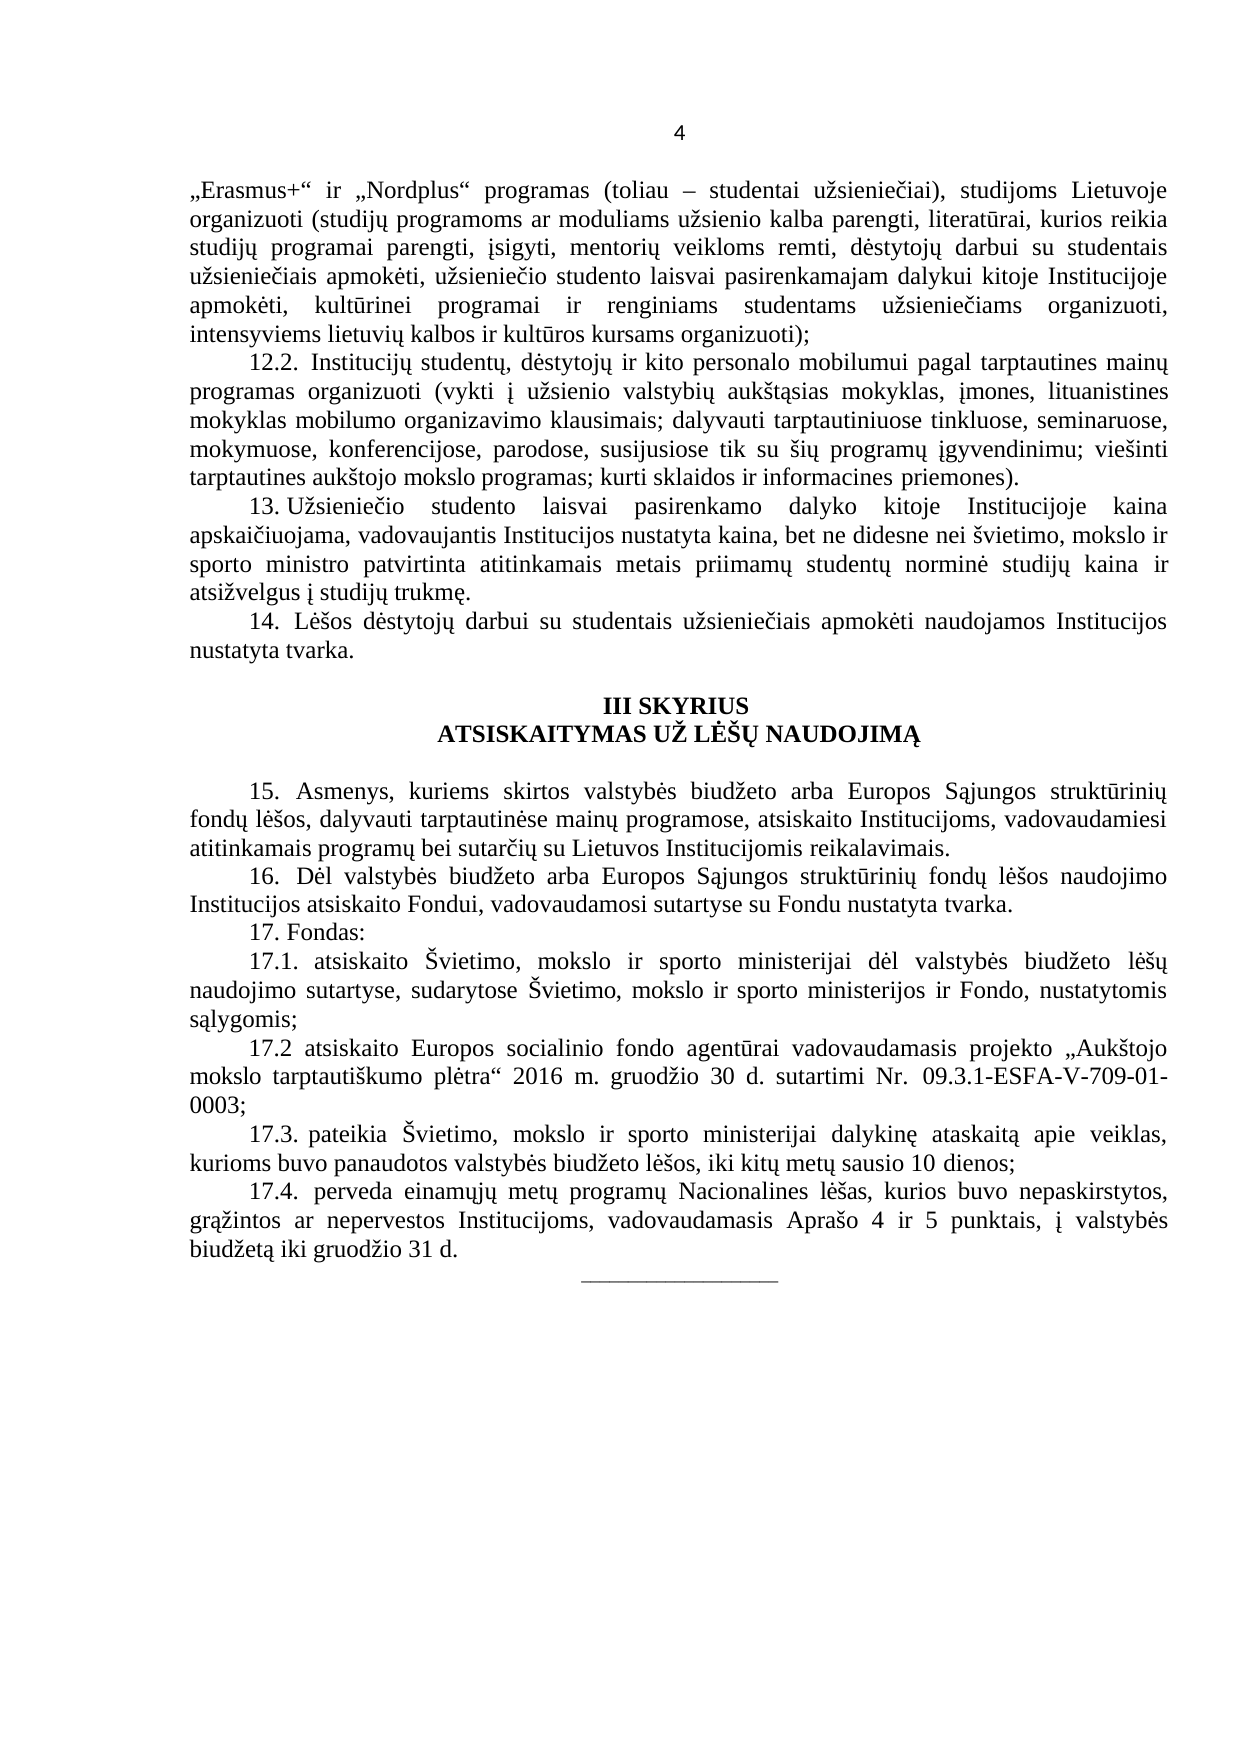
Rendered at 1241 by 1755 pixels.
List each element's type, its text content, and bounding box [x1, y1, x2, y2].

text 17.1. atsiskaito Švietimo, mokslo ir sporto ministerijai dėl valstybės biudžeto lėšų naudojimo sutartyse, sudarytose Švietimo, mokslo ir sporto ministerijos ir Fondo, nustatytomis sąlygomis; [189, 946, 1167, 1033]
text 17. Fondas: [248, 918, 1182, 946]
text 16. Dėl valstybės biudžeto arba Europos Sąjungos struktūrinių fondų lėšos naudojimo Institucijos atsiskaito Fondui, vadovaudamosi sutartyse su Fondu nustatyta tvarka. [189, 862, 1168, 918]
text 17.2 atsiskaito Europos socialinio fondo agentūrai vadovaudamasis projekto „Aukštojo mokslo tarptautiškumo plėtra“ 2016 m. gruodžio 30 d. sutartimi Nr. 09.3.1-ESFA-V-709-01-0003; [189, 1033, 1168, 1119]
text III SKYRIUS [177, 692, 1181, 720]
text 13. Užsieniečio studento laisvai pasirenkamo dalyko kitoje Institucijoje kaina apskaičiuojama, vadovaujantis Institucijos nustatyta kaina, bet ne didesne nei švietimo, mokslo ir sporto ministro patvirtinta atitinkamais metais priimamų studentų norminė studijų kaina ir atsižvelgus į studijų trukmę. [189, 491, 1168, 606]
text 12.2. Institucijų studentų, dėstytojų ir kito personalo mobilumui pagal tarptautines mainų programas organizuoti (vykti į užsienio valstybių aukštąsias mokyklas, įmones, lituanistines mokyklas mobilumo organizavimo klausimais; dalyvauti tarptautiniuose tinkluose, seminaruose, mokymuose, konferencijose, parodose, susijusiose tik su šių programų įgyvendinimu; viešinti tarptautines aukštojo mokslo programas; kurti sklaidos ir informacines priemones). [189, 347, 1169, 491]
text _____________________ [177, 1263, 1182, 1284]
text „Erasmus+“ ir „Nordplus“ programas (toliau – studentai užsieniečiai), studijoms Lietuvoje organizuoti (studijų programoms ar moduliams užsienio kalba parengti, literatūrai, kurios reikia studijų programai parengti, įsigyti, mentorių veikloms remti, dėstytojų darbui su studentais užsieniečiais apmokėti, užsieniečio studento laisvai pasirenkamajam dalykui kitoje Institucijoje apmokėti, kultūrinei programai ir renginiams studentams užsieniečiams organizuoti, intensyviems lietuvių kalbos ir kultūros kursams organizuoti); [189, 175, 1168, 347]
text ATSISKAITYMAS UŽ LĖŠŲ NAUDOJIMĄ [177, 720, 1181, 748]
text 14. Lėšos dėstytojų darbui su studentais užsieniečiais apmokėti naudojamos Institucijos nustatyta tvarka. [189, 606, 1168, 664]
text 17.3. pateikia Švietimo, mokslo ir sporto ministerijai dalykinę ataskaitą apie veiklas, kurioms buvo panaudotos valstybės biudžeto lėšos, iki kitų metų sausio 10 dienos; [189, 1119, 1167, 1176]
text 15. Asmenys, kuriems skirtos valstybės biudžeto arba Europos Sąjungos struktūrinių fondų lėšos, dalyvauti tarptautinėse mainų programose, atsiskaito Institucijoms, vadovaudamiesi atitinkamais programų bei sutarčių su Lietuvos Institucijomis reikalavimais. [189, 776, 1168, 862]
text 17.4. perveda einamųjų metų programų Nacionalines lėšas, kurios buvo nepaskirstytos, grąžintos ar nepervestos Institucijoms, vadovaudamasis Aprašo 4 ir 5 punktais, į valstybės biudžetą iki gruodžio 31 d. [189, 1176, 1168, 1263]
